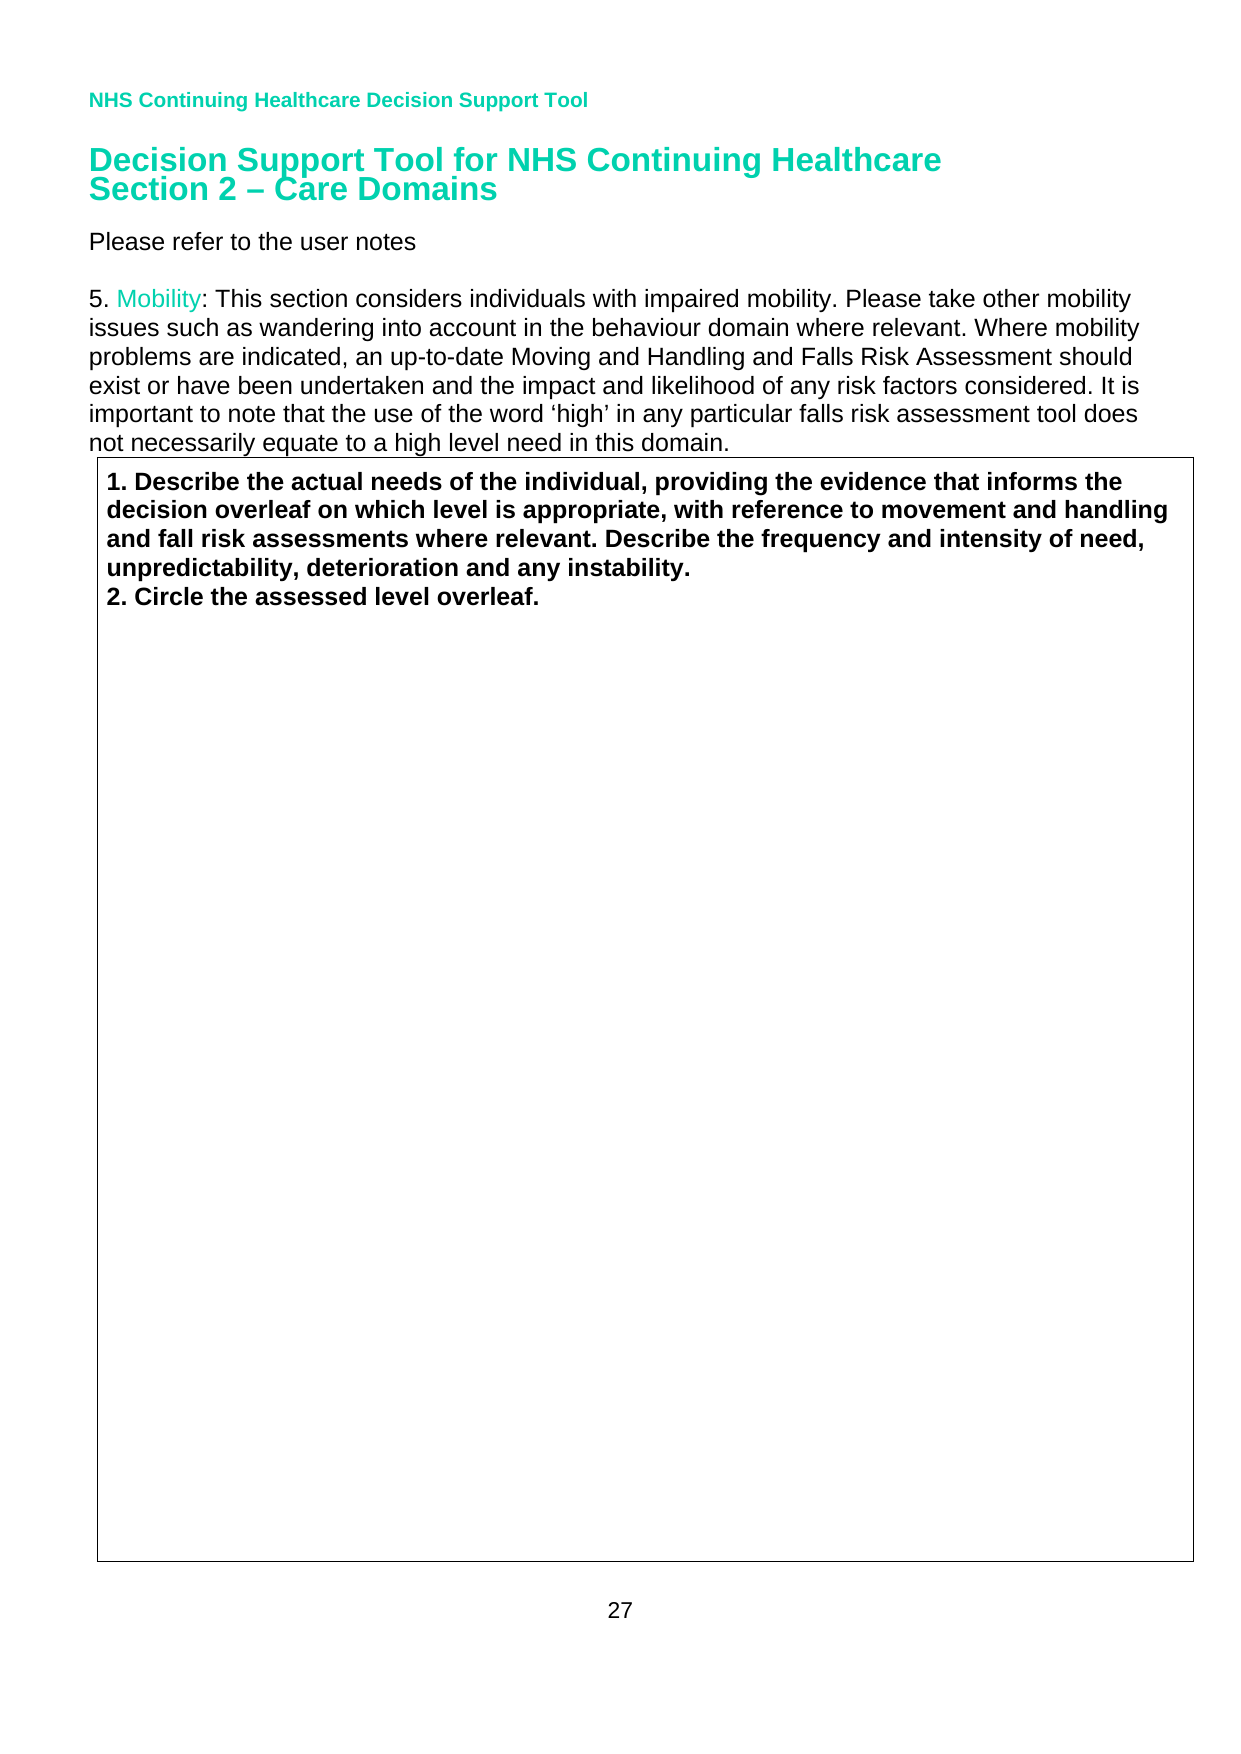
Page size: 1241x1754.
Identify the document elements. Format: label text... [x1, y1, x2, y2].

table_header 1. Describe the actual needs of the individual, providing the evidence that informs the decision overleaf on which level is appropriate, with reference to movement and handling and fall risk assessments where relevant. Describe the frequency and intensity of need, unpredictability, deterioration and any instability. 2. Circle the assessed level overleaf. [98, 458, 1193, 1561]
text Please refer to the user notes [89, 227, 1152, 256]
subtitle Decision Support Tool for NHS Continuing Healthcare Section 2 – Care Domains [89, 148, 1152, 206]
text 5. Mobility: This section considers individuals with impaired mobility. Please take other mobility issues such as wandering into account in the behaviour domain where relevant. Where mobility problems are indicated, an up-to-date Moving and Handling and Falls Risk Assessment should exist or have been undertaken and the impact and likelihood of any risk factors considered. It is important to note that the use of the word ‘high’ in any particular falls risk assessment tool does not necessarily equate to a high level need in this domain. [89, 284, 1152, 457]
